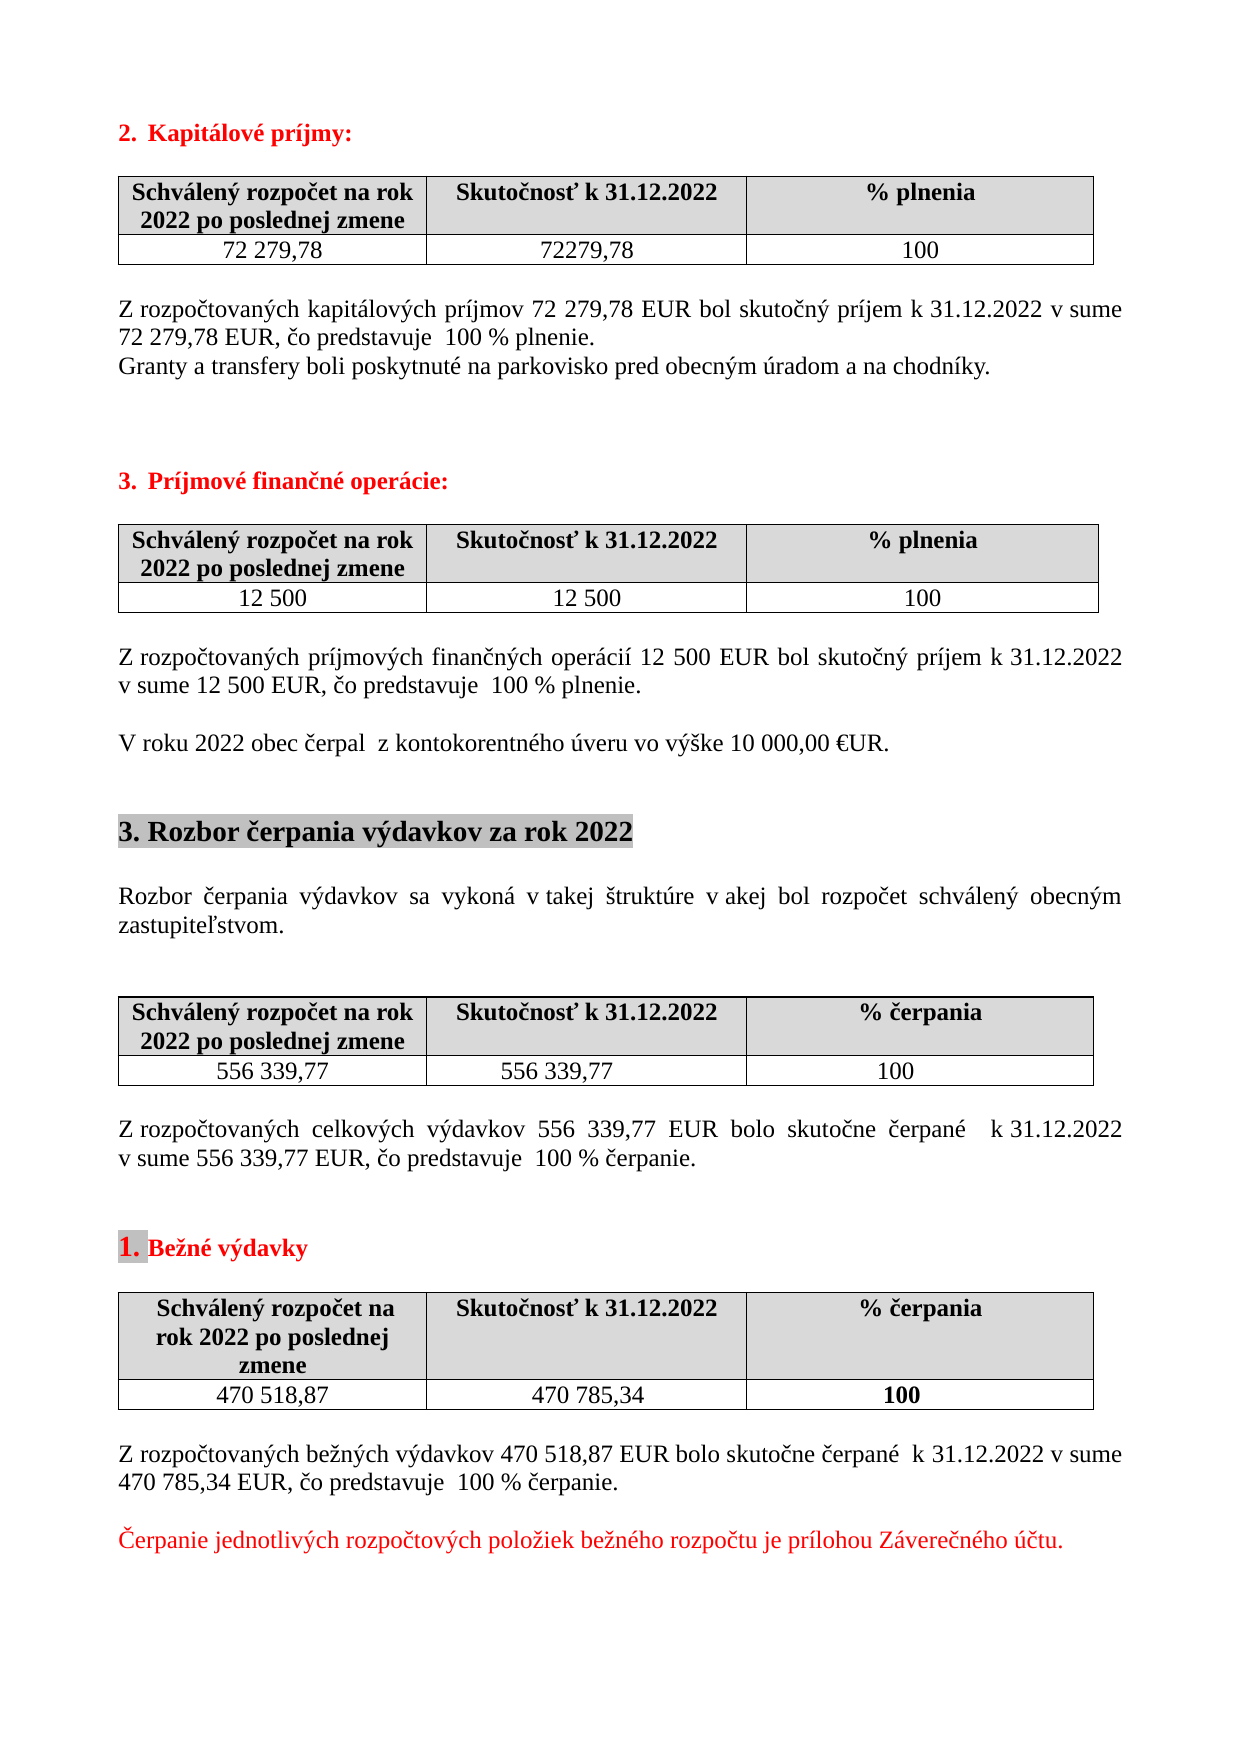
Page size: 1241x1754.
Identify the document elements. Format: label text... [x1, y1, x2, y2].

text Z rozpočtovaných bežných výdavkov 470 518,87 EUR bolo skutočne čerpané k 31.12.2022 v sume 470 785,34 EUR, čo predstavuje 100 % čerpanie. [118, 1439, 1122, 1496]
table_cell 470 785,34 [427, 1380, 746, 1409]
text Z rozpočtovaných celkových výdavkov 556 339,77 EUR bolo skutočne čerpané k 31.12.2022 v sume 556 339,77 EUR, čo predstavuje 100 % čerpanie. [118, 1114, 1122, 1172]
table_cell 470 518,87 [119, 1380, 426, 1409]
text Granty a transfery boli poskytnuté na parkovisko pred obecným úradom a na chodníky. [118, 351, 1122, 380]
table_cell 72 279,78 [119, 235, 426, 264]
table_cell 12 500 [119, 583, 426, 612]
table_cell 100 [747, 235, 1093, 264]
list Bežné výdavky [118, 1229, 1122, 1263]
table_cell 556 339,77 [427, 1056, 746, 1085]
table_header % plnenia [747, 177, 1093, 234]
list Kapitálové príjmy: [118, 118, 1122, 147]
table_cell 100 [747, 583, 1098, 612]
table_header Schválený rozpočet na rok 2022 po poslednej zmene [119, 177, 426, 234]
table_header % čerpania [747, 998, 1093, 1055]
text Z rozpočtovaných kapitálových príjmov 72 279,78 EUR bol skutočný príjem k 31.12.2022 v sume 72 279,78 EUR, čo predstavuje 100 % plnenie. [118, 294, 1122, 351]
text Čerpanie jednotlivých rozpočtových položiek bežného rozpočtu je prílohou Záverečného účtu. [118, 1525, 1122, 1554]
table_header Skutočnosť k 31.12.2022 [427, 525, 746, 582]
text 3. Rozbor čerpania výdavkov za rok 2022 [118, 814, 1122, 848]
table_cell 100 [747, 1056, 1093, 1085]
table_header Schválený rozpočet na rok 2022 po poslednej zmene [119, 525, 426, 582]
table_header Schválený rozpočet na rok 2022 po poslednej zmene [119, 998, 426, 1055]
table_header % plnenia [747, 525, 1098, 582]
list Príjmové finančné operácie: [118, 466, 1122, 495]
table_cell 556 339,77 [119, 1056, 426, 1085]
text Rozbor čerpania výdavkov sa vykoná v takej štruktúre v akej bol rozpočet schválený obecným zastupiteľstvom. [118, 881, 1122, 939]
text Z rozpočtovaných príjmových finančných operácií 12 500 EUR bol skutočný príjem k 31.12.2022 v sume 12 500 EUR, čo predstavuje 100 % plnenie. [118, 642, 1122, 699]
table_cell 12 500 [427, 583, 746, 612]
table_header Skutočnosť k 31.12.2022 [427, 998, 746, 1055]
table_header Skutočnosť k 31.12.2022 [427, 1293, 746, 1379]
text V roku 2022 obec čerpal z kontokorentného úveru vo výške 10 000,00 €UR. [118, 728, 1122, 757]
table_cell 72279,78 [427, 235, 746, 264]
table_header Schválený rozpočet na rok 2022 po poslednej zmene [119, 1293, 426, 1379]
table_header % čerpania [747, 1293, 1093, 1379]
table_header Skutočnosť k 31.12.2022 [427, 177, 746, 234]
table_cell 100 [747, 1380, 1093, 1409]
